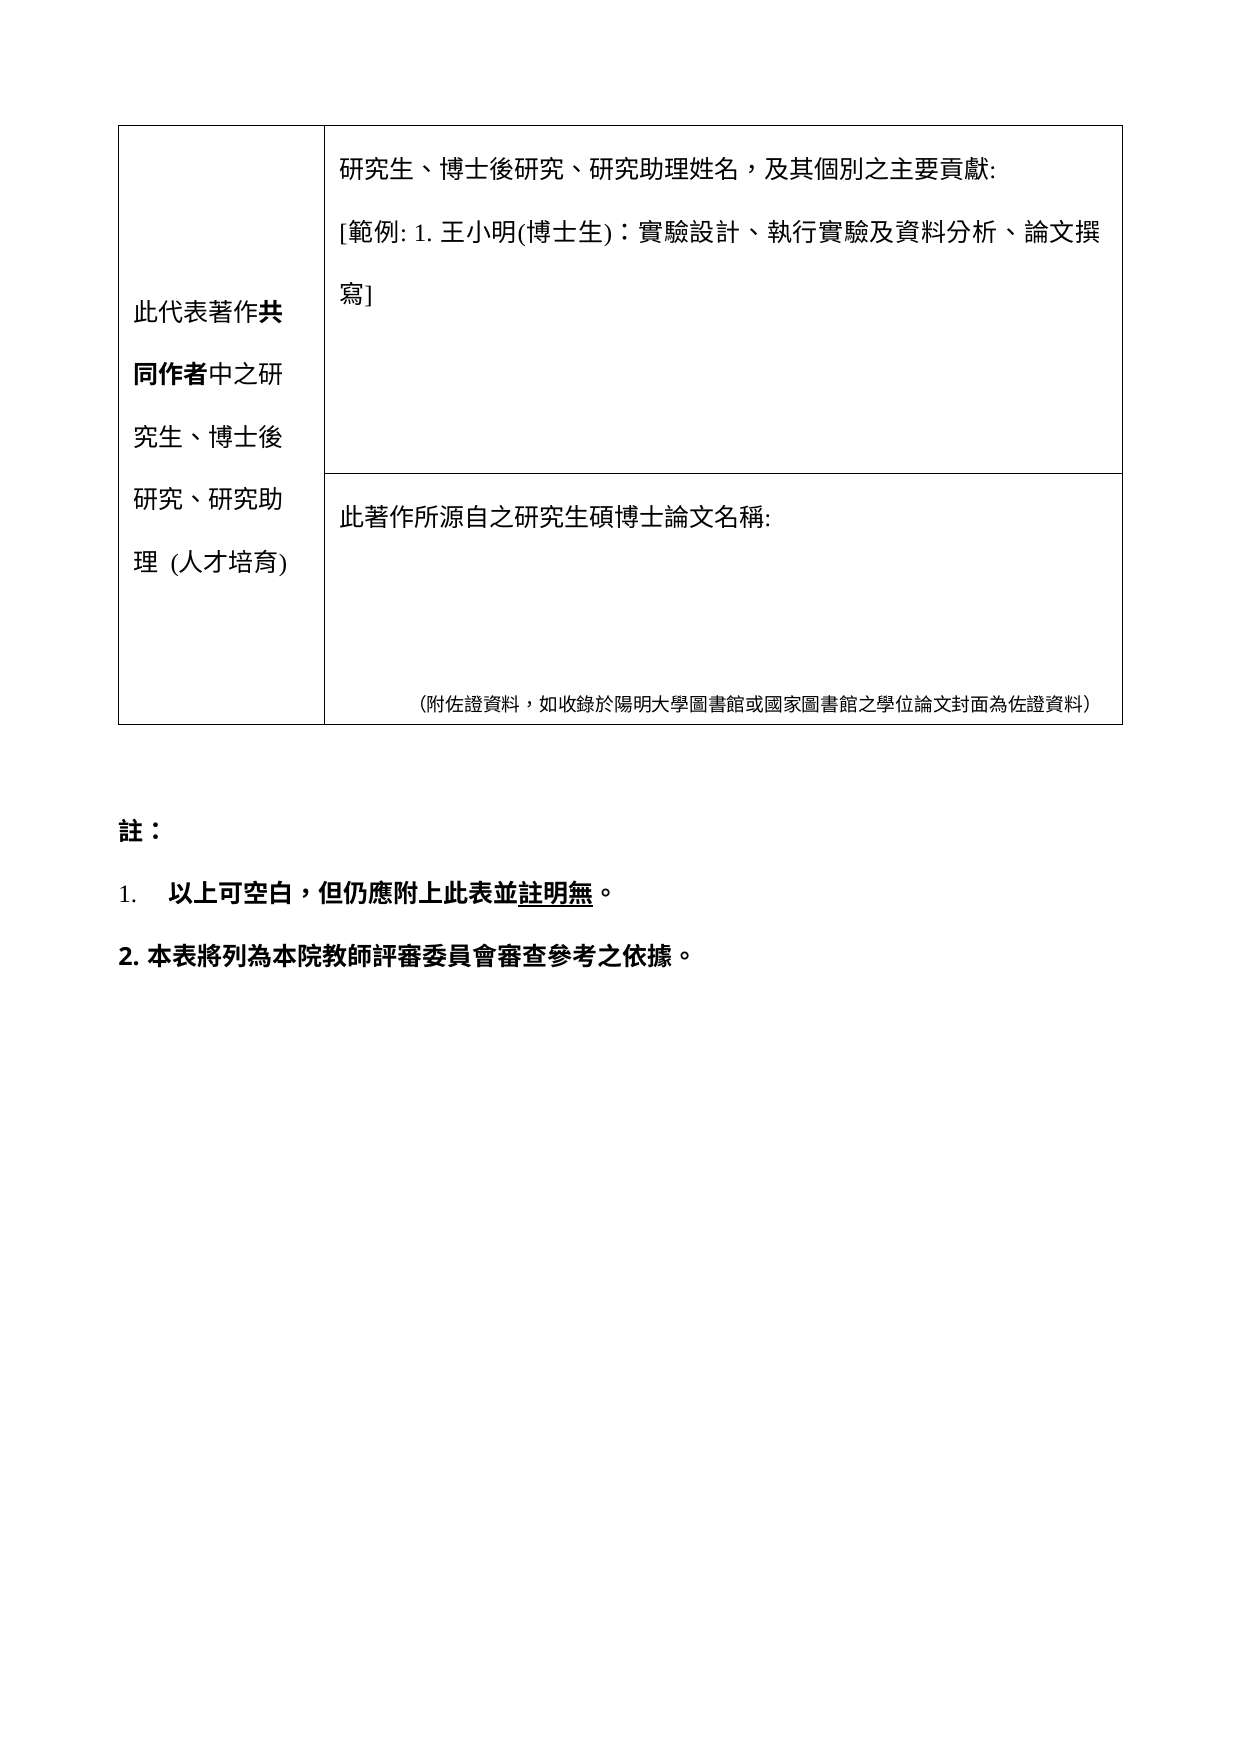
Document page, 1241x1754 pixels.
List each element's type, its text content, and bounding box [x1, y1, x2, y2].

table_cell 此著作所源自之研究生碩博士論文名稱: （附佐證資料，如收錄於陽明大學圖書館或國家圖書館之學位論文封面為佐證資料） [325, 474, 1122, 724]
text 註： [118, 788, 1122, 850]
list 以上可空白，但仍應附上此表並註明無。 [118, 850, 1122, 913]
table_cell 此代表著作共同作者中之研究生、博士後研究、研究助理 (人才培育) [119, 126, 324, 724]
table_cell 研究生、博士後研究、研究助理姓名，及其個別之主要貢獻: [範例: 1. 王小明(博士生)：實驗設計、執行實驗及資料分析、論文撰寫] [325, 126, 1122, 473]
list 本表將列為本院教師評審委員會審查參考之依據。 [118, 913, 1122, 975]
